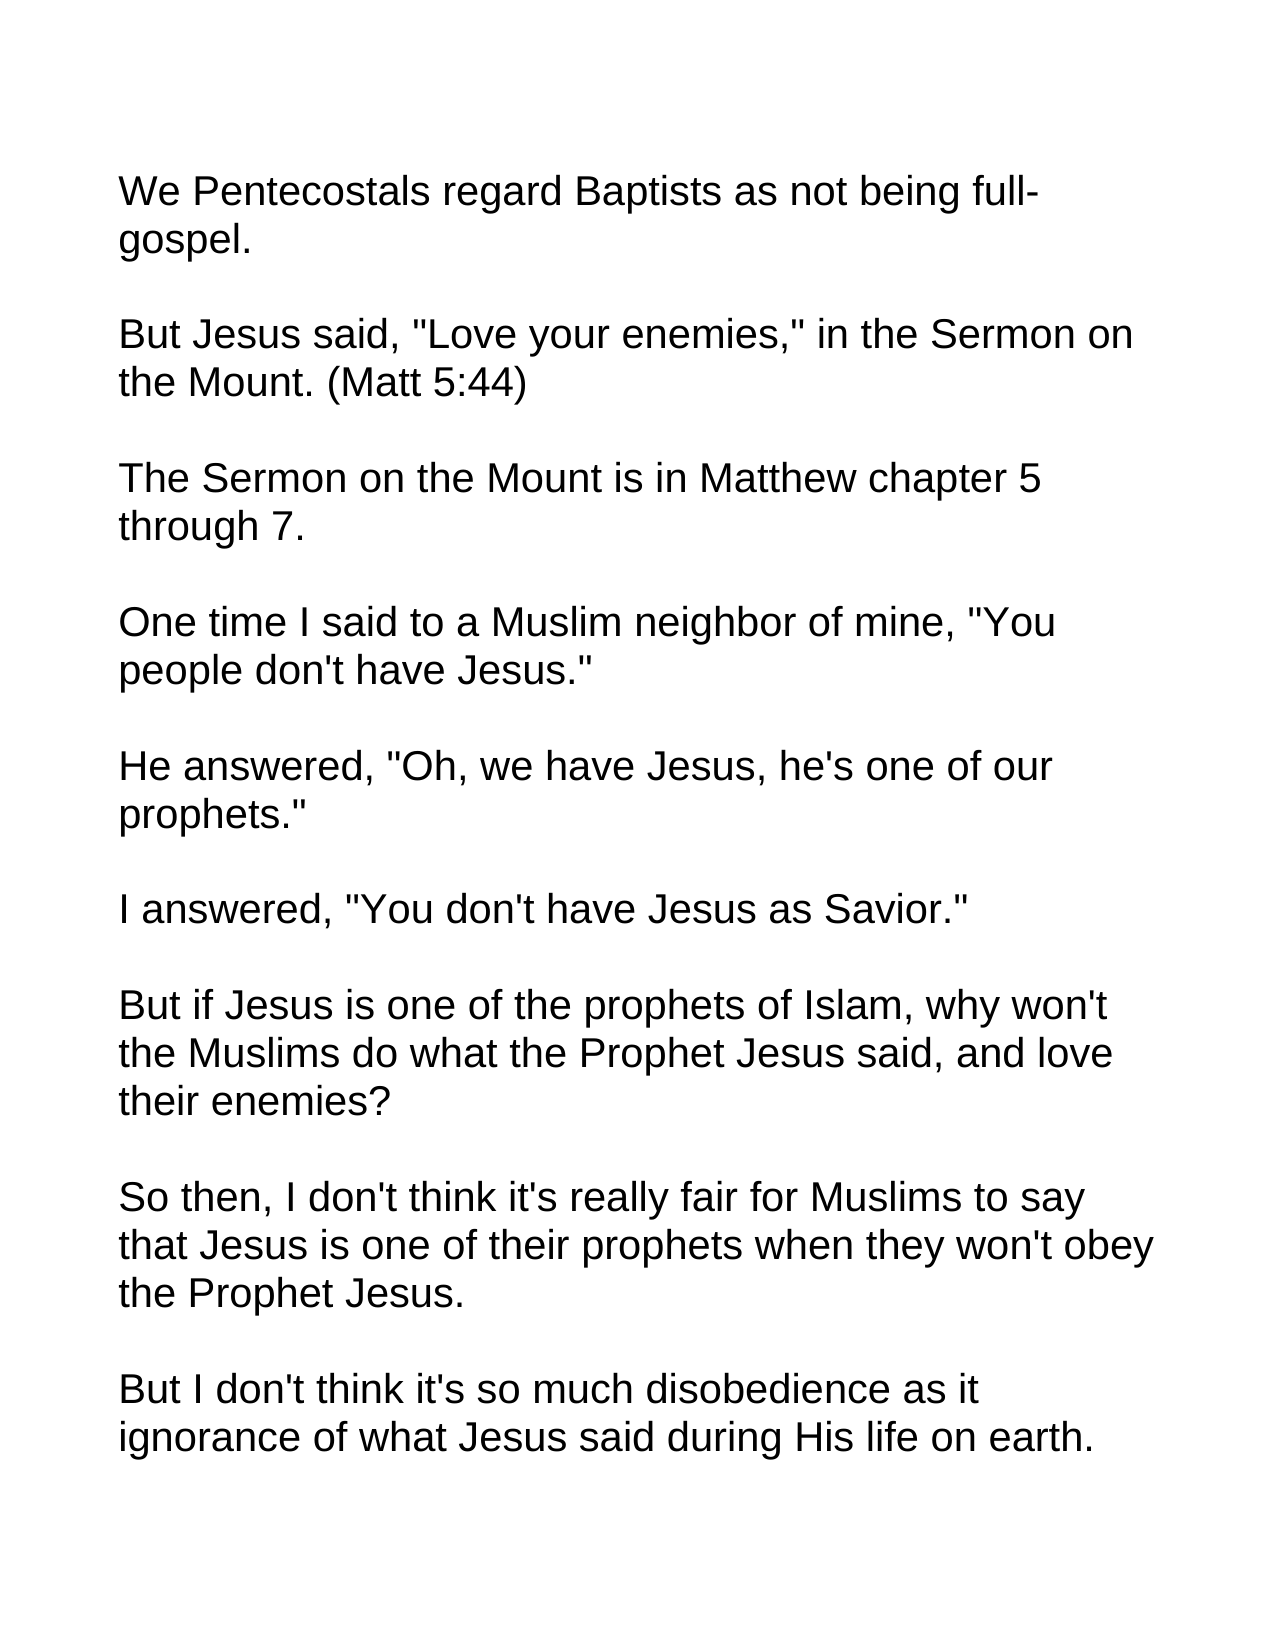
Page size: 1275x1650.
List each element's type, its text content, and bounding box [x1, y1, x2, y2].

text But if Jesus is one of the prophets of Islam, why won't the Muslims do what the Prophet Jesus said, and love their enemies? [118, 981, 1157, 1124]
text But I don't think it's so much disobedience as it ignorance of what Jesus said during His life on earth. [118, 1364, 1157, 1460]
text people don't have Jesus." [118, 645, 1157, 693]
text I answered, "You don't have Jesus as Savior." [118, 885, 1157, 933]
text He answered, "Oh, we have Jesus, he's one of our prophets." [118, 741, 1157, 837]
text The Sermon on the Mount is in Matthew chapter 5 through 7. [118, 453, 1157, 549]
text We Pentecostals regard Baptists as not being full-gospel. [118, 166, 1157, 262]
text But Jesus said, "Love your enemies," in the Sermon on the Mount. (Matt 5:44) [118, 310, 1157, 406]
text So then, I don't think it's really fair for Muslims to say that Jesus is one of their prophets when they won't obey the Prophet Jesus. [118, 1172, 1157, 1316]
text One time I said to a Muslim neighbor of mine, "You [118, 597, 1157, 645]
